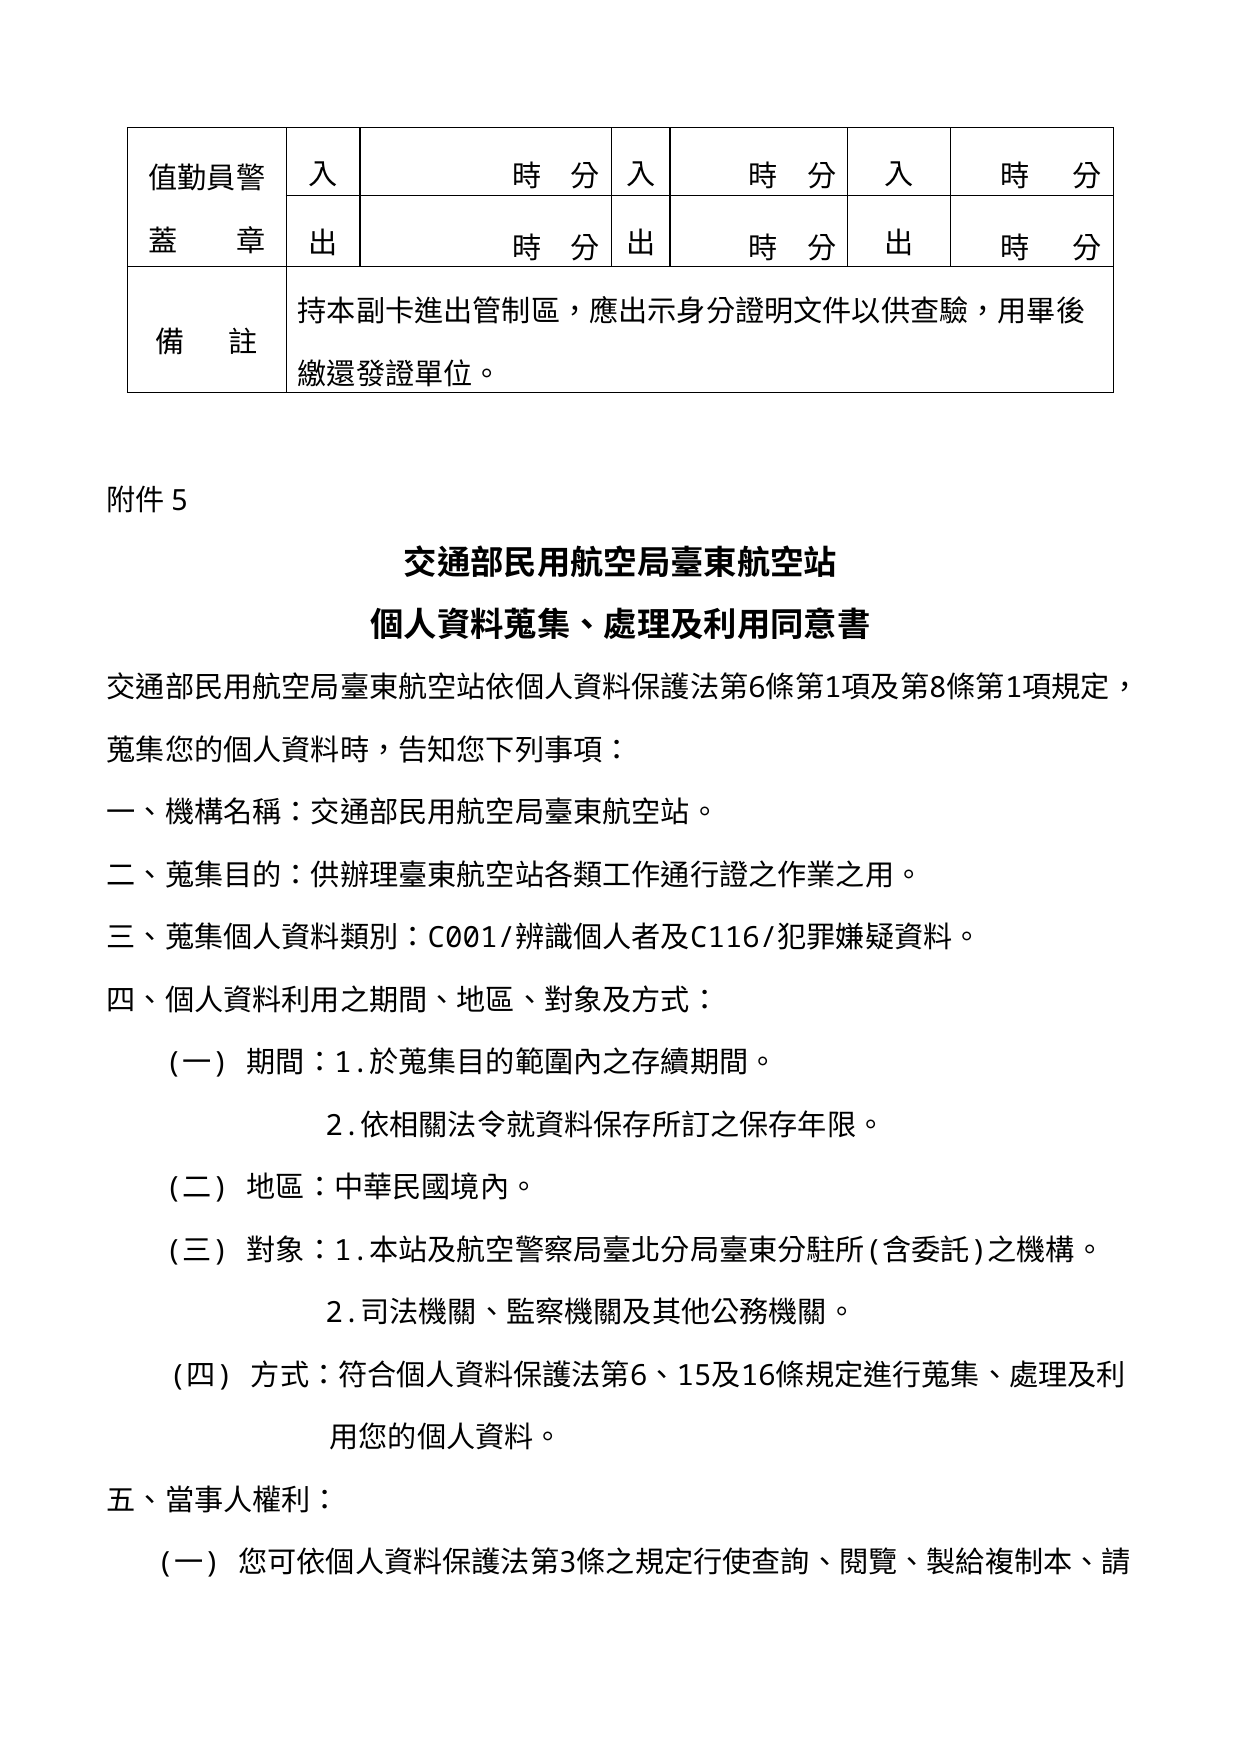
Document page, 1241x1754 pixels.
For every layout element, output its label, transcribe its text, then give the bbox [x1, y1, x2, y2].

table_cell 時 分 [951, 128, 1113, 194]
table_cell 時 分 [951, 196, 1113, 266]
text 交通部民用航空局臺東航空站依個人資料保護法第6條第1項及第8條第1項規定，蒐集您的個人資料時，告知您下列事項： [106, 643, 1134, 768]
table_cell 入 [848, 128, 950, 194]
table_cell 時 分 [671, 128, 847, 194]
text (二) 地區：中華民國境內。 [106, 1143, 1134, 1206]
text 五、當事人權利： [106, 1456, 1134, 1518]
text (一) 期間：1.於蒐集目的範圍內之存續期間。 [106, 1018, 1134, 1081]
text 交通部民用航空局臺東航空站 [106, 518, 1134, 581]
table_cell 出 [612, 196, 669, 266]
table_cell 入 [612, 128, 669, 194]
text 2.依相關法令就資料保存所訂之保存年限。 [106, 1081, 1134, 1143]
text (一) 您可依個人資料保護法第3條之規定行使查詢、閱覽、製給複制本、請 [156, 1518, 1134, 1581]
text (四) 方式：符合個人資料保護法第6、15及16條規定進行蒐集、處理及利用您的個人資料。 [169, 1331, 1134, 1456]
table_cell 時 分 [361, 128, 611, 194]
table_cell 持本副卡進出管制區，應出示身分證明文件以供查驗，用畢後繳還發證單位。 [287, 267, 1113, 392]
table_cell 出 [287, 196, 359, 266]
table_cell 時 分 [671, 196, 847, 266]
text 2.司法機關、監察機關及其他公務機關。 [106, 1268, 1134, 1331]
text 三、蒐集個人資料類別：C001/辨識個人者及C116/犯罪嫌疑資料。 [106, 893, 1134, 956]
text 附件5 [106, 456, 1134, 518]
table_cell 入 [287, 128, 359, 194]
text (三) 對象：1.本站及航空警察局臺北分局臺東分駐所(含委託)之機構。 [106, 1206, 1134, 1268]
table_cell 備 註 [128, 267, 286, 392]
table_cell 時 分 [361, 196, 611, 266]
table_cell 值勤員警蓋 章 [128, 128, 286, 266]
text 四、個人資料利用之期間、地區、對象及方式： [106, 956, 1134, 1018]
table_cell 出 [848, 196, 950, 266]
text 個人資料蒐集、處理及利用同意書 [106, 581, 1134, 643]
text 一、機構名稱：交通部民用航空局臺東航空站。 [106, 768, 1134, 831]
text 二、蒐集目的：供辦理臺東航空站各類工作通行證之作業之用。 [106, 831, 1134, 893]
